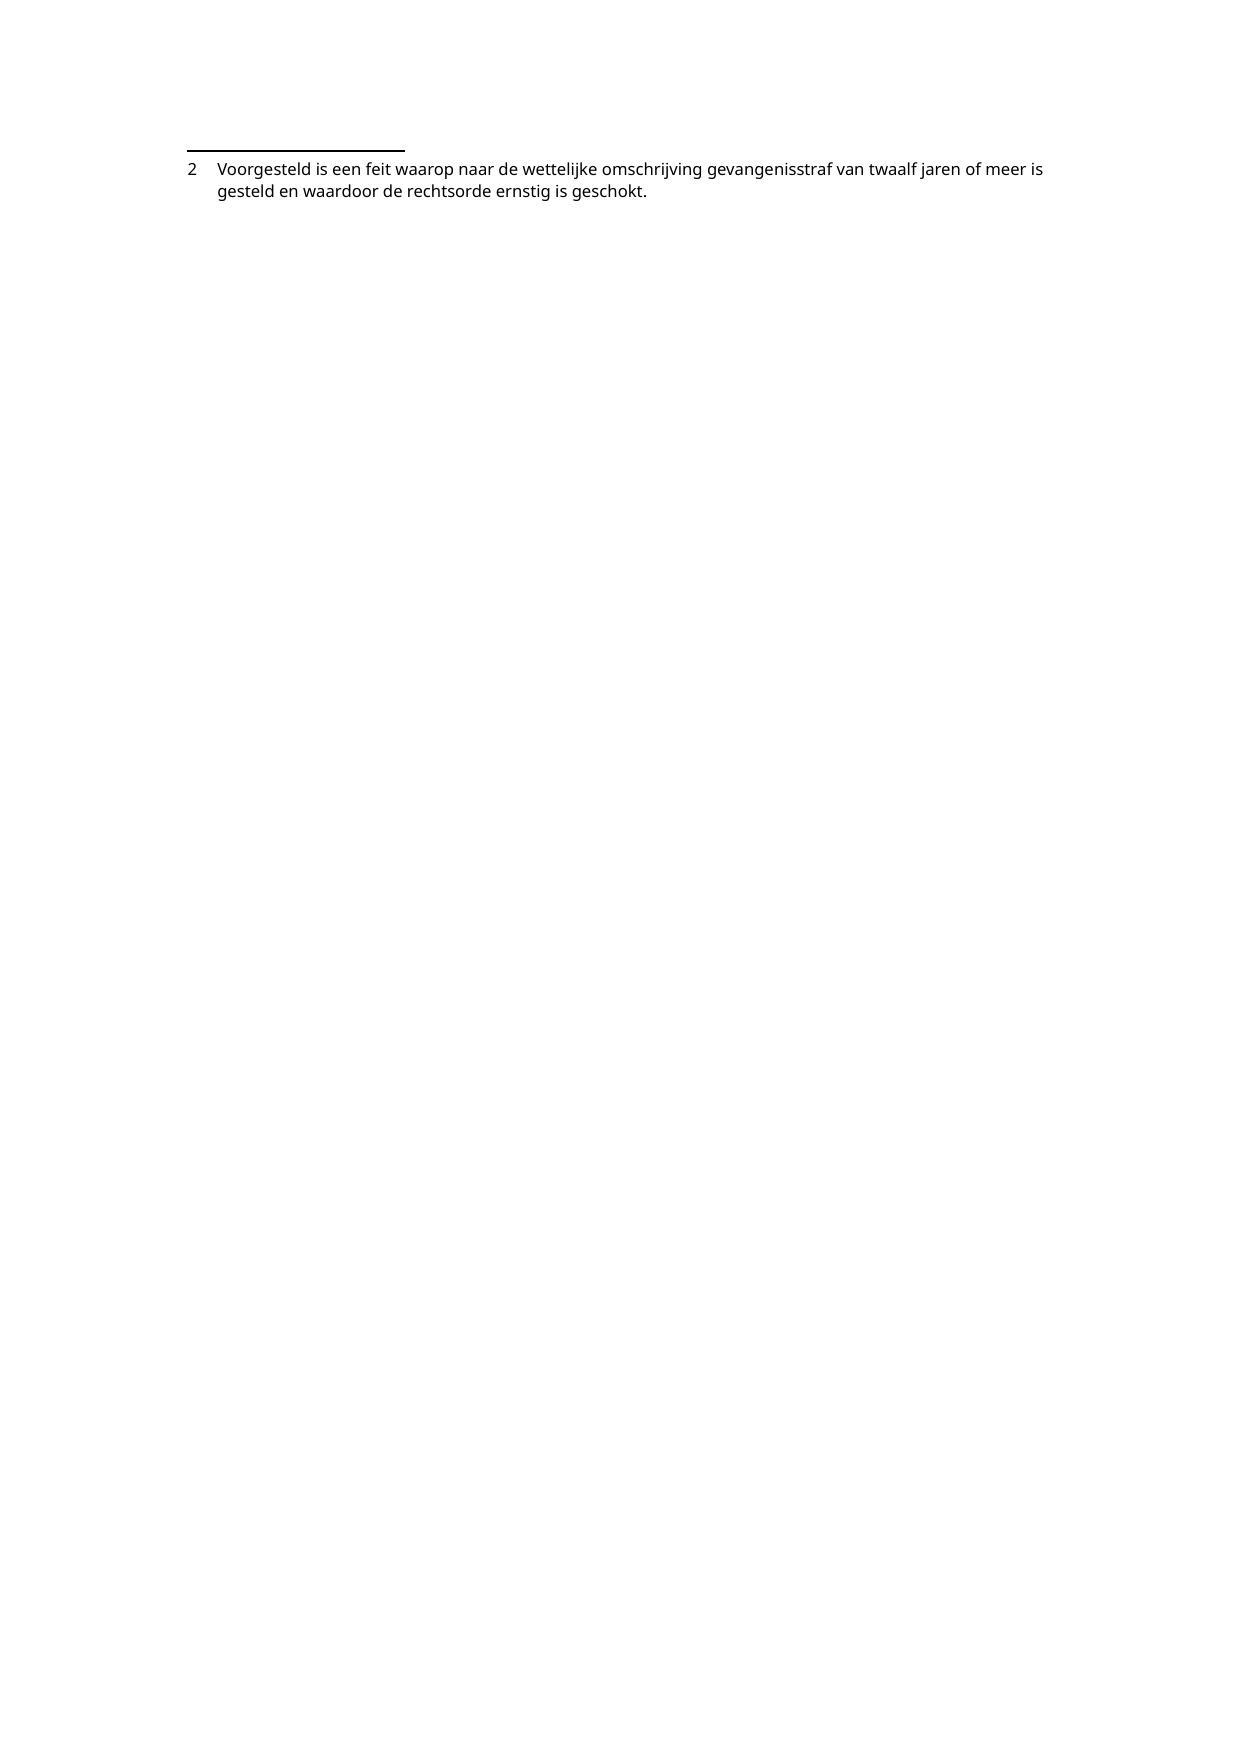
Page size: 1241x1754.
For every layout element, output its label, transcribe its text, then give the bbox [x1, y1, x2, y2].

text Voorgesteld is een feit waarop naar de wettelijke omschrijving gevangenisstraf van twaalf jaren of meer is gesteld en waardoor de rechtsorde ernstig is geschokt. [187, 157, 1053, 214]
